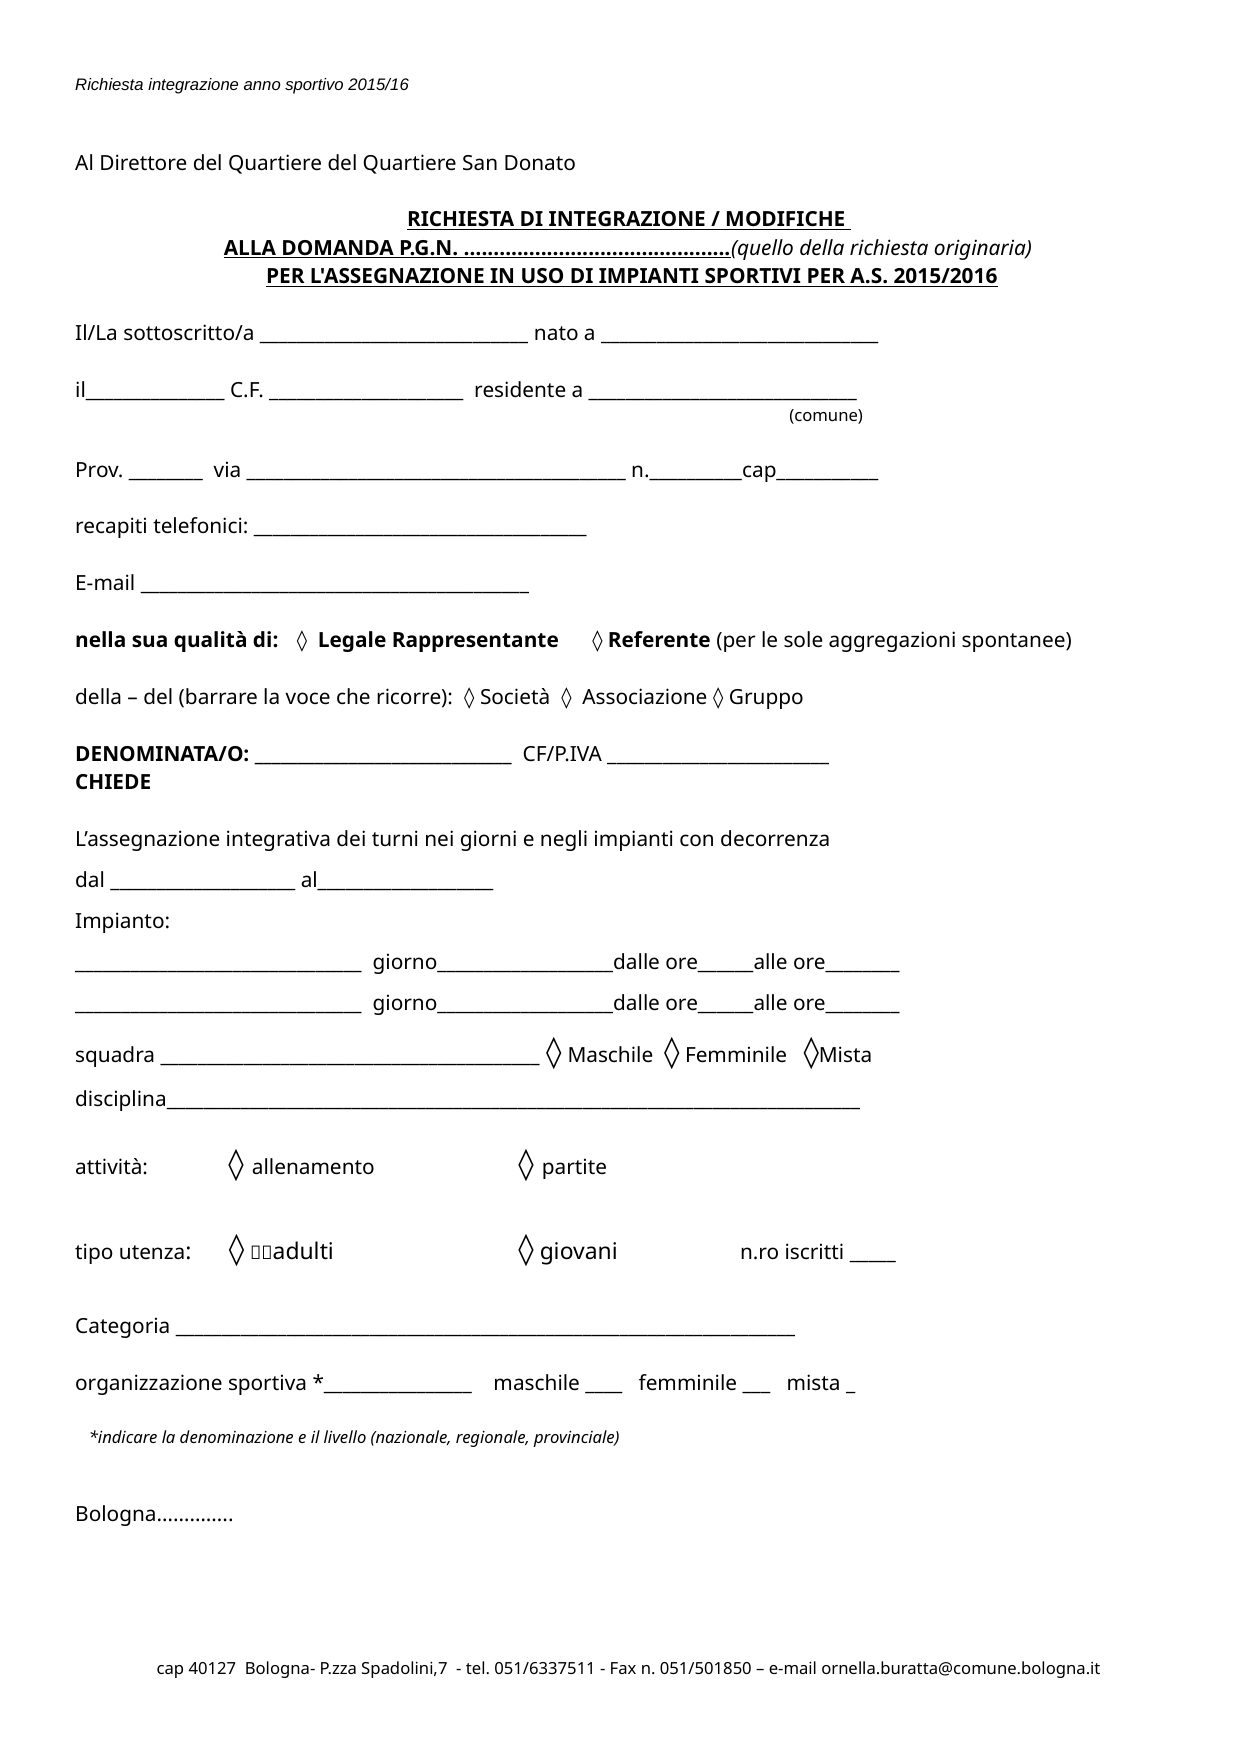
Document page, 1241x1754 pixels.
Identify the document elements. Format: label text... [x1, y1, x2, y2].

text ALLA DOMANDA P.G.N. …..........................................(quello della richiesta originaria) [75, 233, 1183, 261]
text RICHIESTA DI INTEGRAZIONE / MODIFICHE [75, 204, 1183, 233]
text Prov. ________ via _________________________________________ n.__________cap___________ [75, 455, 1183, 483]
list *indicare la denominazione e il livello (nazionale, regionale, provinciale) [88, 1425, 1183, 1448]
text della – del (barrare la voce che ricorre): ◊ Società ◊ Associazione ◊ Gruppo [75, 682, 1183, 711]
text E-mail __________________________________________ [75, 568, 1183, 597]
text _______________________________ giorno___________________dalle ore______alle ore________ [75, 947, 1183, 976]
text PER L'ASSEGNAZIONE IN USO DI IMPIANTI SPORTIVI PER A.S. 2015/2016 [75, 261, 1183, 290]
text attività: ◊ allenamento ◊ partite [75, 1141, 1183, 1184]
text CHIEDE [75, 767, 1183, 796]
text Bologna………….. [75, 1499, 1183, 1527]
text Categoria ___________________________________________________________________ [75, 1311, 1183, 1340]
text disciplina___________________________________________________________________________ [75, 1084, 1183, 1113]
text il_______________ C.F. _____________________ residente a _____________________________ [75, 375, 1183, 403]
text Il/La sottoscritto/a _____________________________ nato a ______________________________ [75, 318, 1183, 347]
text DENOMINATA/O: ______________________________ CF/P.IVA ________________________ [75, 739, 1183, 767]
text (comune) [75, 403, 1183, 426]
text nella sua qualità di: ◊ Legale Rappresentante ◊ Referente (per le sole aggregazioni spontanee) [75, 625, 1183, 654]
text dal ____________________ al___________________ [75, 865, 1183, 894]
text recapiti telefonici: ____________________________________ [75, 512, 1183, 540]
text Impianto: [75, 906, 1183, 935]
text organizzazione sportiva *________________ maschile ____ femminile ___ mista _ [75, 1368, 1183, 1397]
text squadra _________________________________________ ◊ Maschile ◊ Femminile ◊Mista [75, 1029, 1183, 1072]
text _______________________________ giorno___________________dalle ore______alle ore________ [75, 988, 1183, 1017]
text Al Direttore del Quartiere del Quartiere San Donato [75, 148, 1183, 176]
text tipo utenza: ◊ adulti ◊ giovani n.ro iscritti _____ [75, 1226, 1183, 1269]
text L’assegnazione integrativa dei turni nei giorni e negli impianti con decorrenza [75, 824, 1183, 853]
